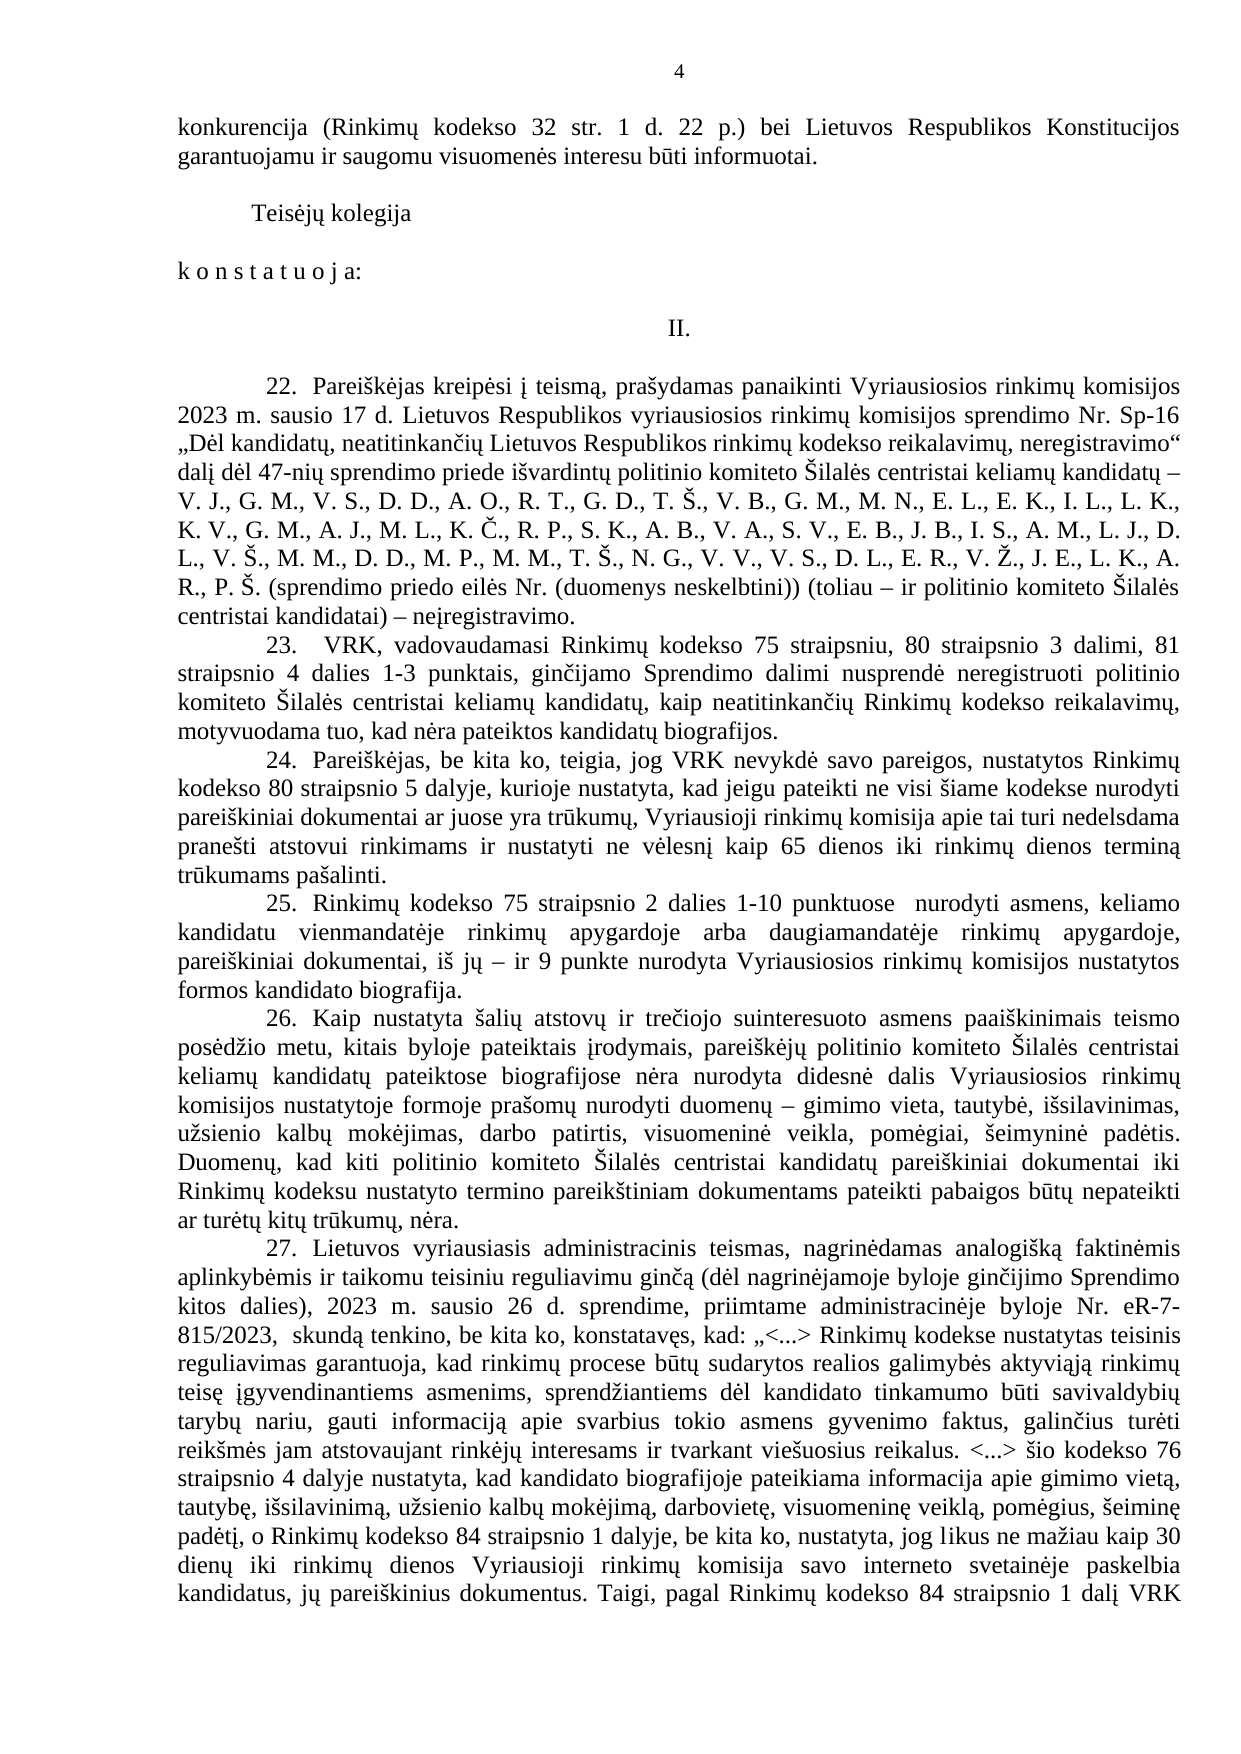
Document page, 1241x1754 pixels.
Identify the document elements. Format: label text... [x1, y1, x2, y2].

text 22. Pareiškėjas kreipėsi į teismą, prašydamas panaikinti Vyriausiosios rinkimų komisijos 2023 m. sausio 17 d. Lietuvos Respublikos vyriausiosios rinkimų komisijos sprendimo Nr. Sp-16 „Dėl kandidatų, neatitinkančių Lietuvos Respublikos rinkimų kodekso reikalavimų, neregistravimo“ dalį dėl 47-nių sprendimo priede išvardintų politinio komiteto Šilalės centristai keliamų kandidatų – V. J., G. M., V. S., D. D., A. O., R. T., G. D., T. Š., V. B., G. M., M. N., E. L., E. K., I. L., L. K., K. V., G. M., A. J., M. L., K. Č., R. P., S. K., A. B., V. A., S. V., E. B., J. B., I. S., A. M., L. J., D. L., V. Š., M. M., D. D., M. P., M. M., T. Š., N. G., V. V., V. S., D. L., E. R., V. Ž., J. E., L. K., A. R., P. Š. (sprendimo priedo eilės Nr. (duomenys neskelbtini)) (toliau – ir politinio komiteto Šilalės centristai kandidatai) – neįregistravimo. [177, 371, 1181, 630]
text 25. Rinkimų kodekso 75 straipsnio 2 dalies 1-10 punktuose nurodyti asmens, keliamo kandidatu vienmandatėje rinkimų apygardoje arba daugiamandatėje rinkimų apygardoje, pareiškiniai dokumentai, iš jų – ir 9 punkte nurodyta Vyriausiosios rinkimų komisijos nustatytos formos kandidato biografija. [177, 888, 1181, 1003]
text 24. Pareiškėjas, be kita ko, teigia, jog VRK nevykdė savo pareigos, nustatytos Rinkimų kodekso 80 straipsnio 5 dalyje, kurioje nustatyta, kad jeigu pateikti ne visi šiame kodekse nurodyti pareiškiniai dokumentai ar juose yra trūkumų, Vyriausioji rinkimų komisija apie tai turi nedelsdama pranešti atstovui rinkimams ir nustatyti ne vėlesnį kaip 65 dienos iki rinkimų dienos terminą trūkumams pašalinti. [177, 745, 1181, 888]
subtitle k o n s t a t u o j a: [177, 256, 1181, 285]
text 26. Kaip nustatyta šalių atstovų ir trečiojo suinteresuoto asmens paaiškinimais teismo posėdžio metu, kitais byloje pateiktais įrodymais, pareiškėjų politinio komiteto Šilalės centristai keliamų kandidatų pateiktose biografijose nėra nurodyta didesnė dalis Vyriausiosios rinkimų komisijos nustatytoje formoje prašomų nurodyti duomenų – gimimo vieta, tautybė, išsilavinimas, užsienio kalbų mokėjimas, darbo patirtis, visuomeninė veikla, pomėgiai, šeimyninė padėtis. Duomenų, kad kiti politinio komiteto Šilalės centristai kandidatų pareiškiniai dokumentai iki Rinkimų kodeksu nustatyto termino pareikštiniam dokumentams pateikti pabaigos būtų nepateikti ar turėtų kitų trūkumų, nėra. [177, 1003, 1181, 1233]
text 23. VRK, vadovaudamasi Rinkimų kodekso 75 straipsniu, 80 straipsnio 3 dalimi, 81 straipsnio 4 dalies 1-3 punktais, ginčijamo Sprendimo dalimi nusprendė neregistruoti politinio komiteto Šilalės centristai keliamų kandidatų, kaip neatitinkančių Rinkimų kodekso reikalavimų, motyvuodama tuo, kad nėra pateiktos kandidatų biografijos. [177, 630, 1181, 745]
text 27. Lietuvos vyriausiasis administracinis teismas, nagrinėdamas analogišką faktinėmis aplinkybėmis ir taikomu teisiniu reguliavimu ginčą (dėl nagrinėjamoje byloje ginčijimo Sprendimo kitos dalies), 2023 m. sausio 26 d. sprendime, priimtame administracinėje byloje Nr. eR-7-815/2023, skundą tenkino, be kita ko, konstatavęs, kad: „<...> Rinkimų kodekse nustatytas teisinis reguliavimas garantuoja, kad rinkimų procese būtų sudarytos realios galimybės aktyviąją rinkimų teisę įgyvendinantiems asmenims, sprendžiantiems dėl kandidato tinkamumo būti savivaldybių tarybų nariu, gauti informaciją apie svarbius tokio asmens gyvenimo faktus, galinčius turėti reikšmės jam atstovaujant rinkėjų interesams ir tvarkant viešuosius reikalus. <...> šio kodekso 76 straipsnio 4 dalyje nustatyta, kad kandidato biografijoje pateikiama informacija apie gimimo vietą, tautybę, išsilavinimą, užsienio kalbų mokėjimą, darbovietę, visuomeninę veiklą, pomėgius, šeiminę padėtį, o Rinkimų kodekso 84 straipsnio 1 dalyje, be kita ko, nustatyta, jog likus ne mažiau kaip 30 dienų iki rinkimų dienos Vyriausioji rinkimų komisija savo interneto svetainėje paskelbia kandidatus, jų pareiškinius dokumentus. Taigi, pagal Rinkimų kodekso 84 straipsnio 1 dalį VRK [177, 1233, 1181, 1607]
subtitle Teisėjų kolegija [177, 198, 1181, 227]
text konkurencija (Rinkimų kodekso 32 str. 1 d. 22 p.) bei Lietuvos Respublikos Konstitucijos garantuojamu ir saugomu visuomenės interesu būti informuotai. [177, 112, 1181, 170]
subtitle II. [177, 313, 1181, 342]
